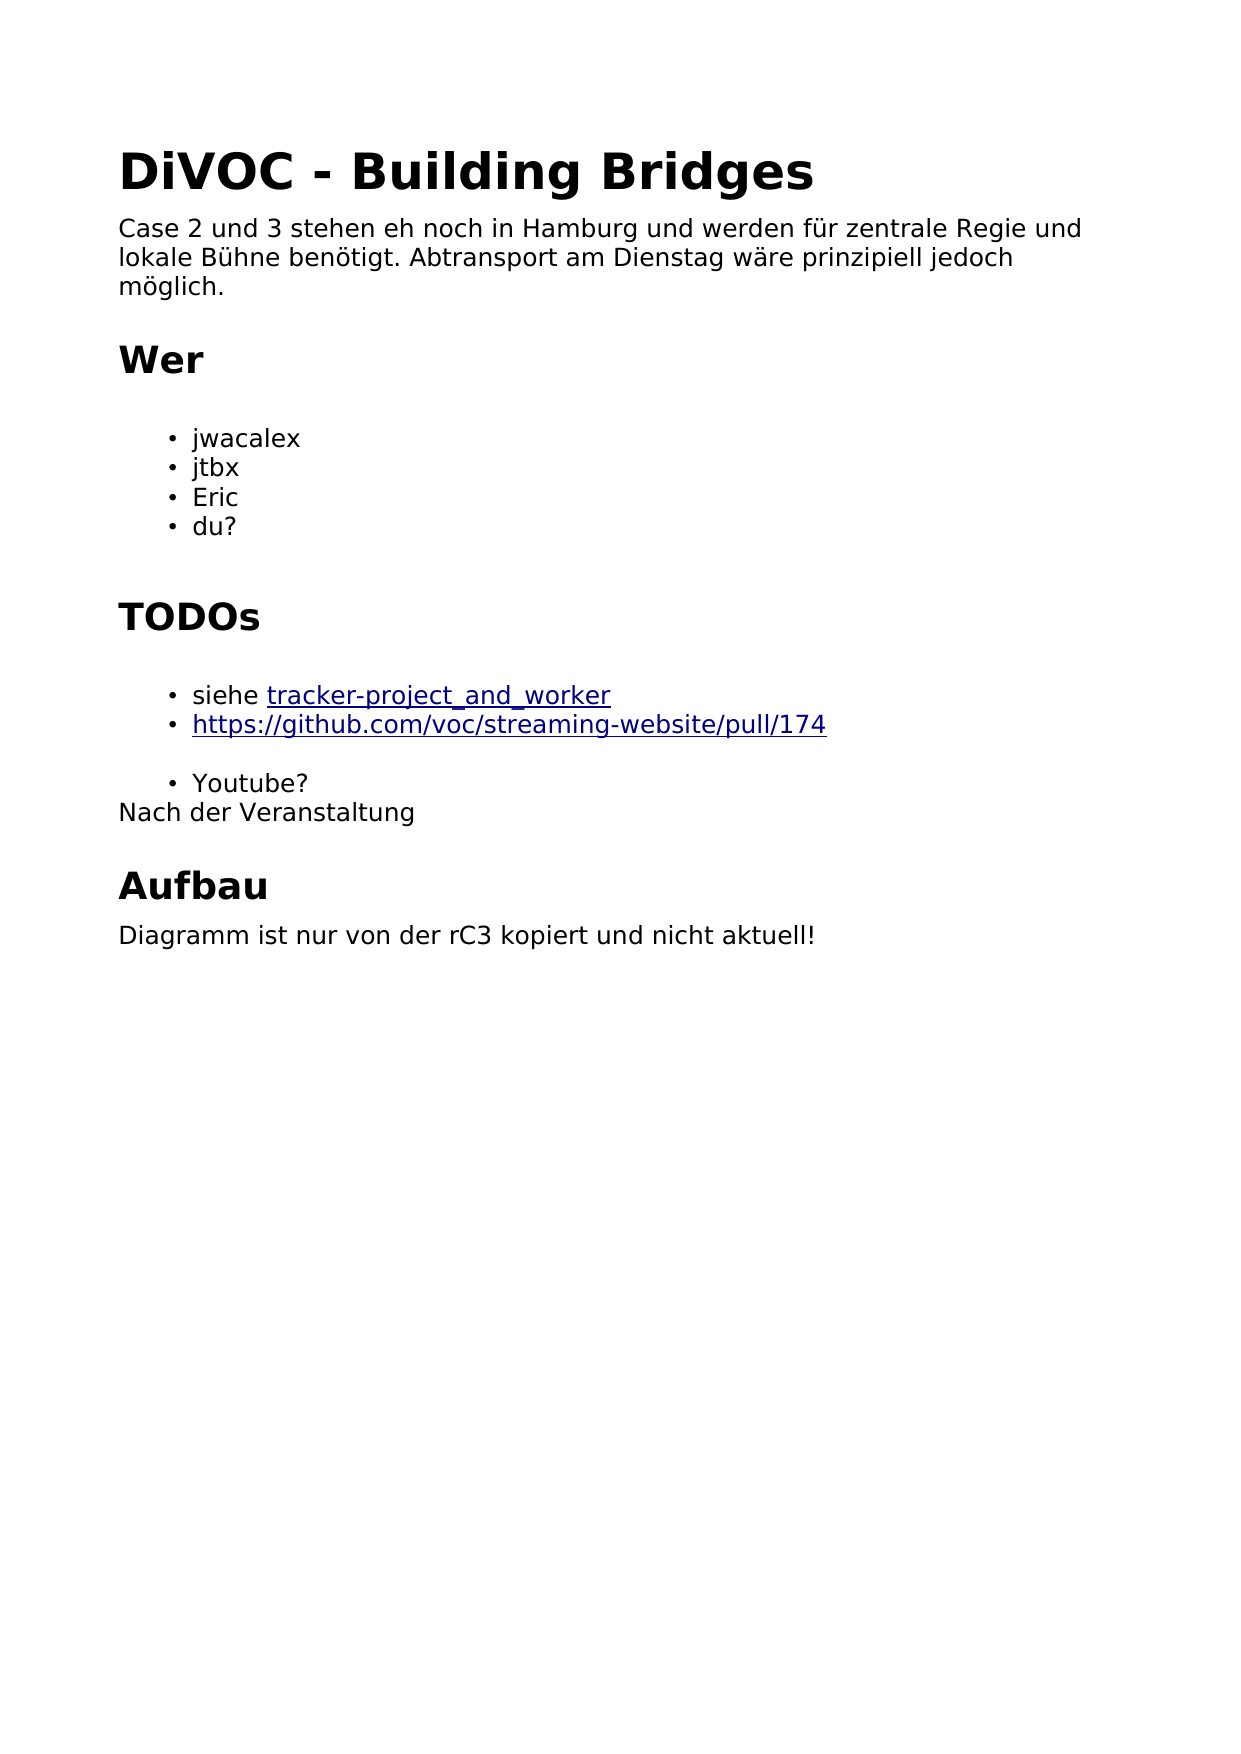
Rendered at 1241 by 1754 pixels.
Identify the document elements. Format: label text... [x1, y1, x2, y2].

list jwacalex [177, 424, 1122, 454]
text Nach der Veranstaltung [118, 798, 1122, 827]
subtitle Wer [118, 339, 1122, 382]
list siehe tracker-project_and_worker [177, 681, 1122, 710]
text Case 2 und 3 stehen eh noch in Hamburg und werden für zentrale Regie und lokale Bühne benötigt. Abtransport am Dienstag wäre prinzipiell jedoch möglich. [118, 214, 1122, 301]
list https://github.com/voc/streaming-website/pull/174 [177, 710, 1122, 739]
list du? [177, 512, 1122, 541]
subtitle TODOs [118, 596, 1122, 639]
list Youtube? [177, 769, 1122, 798]
subtitle DiVOC - Building Bridges [118, 143, 1122, 201]
subtitle Aufbau [118, 865, 1122, 908]
text Diagramm ist nur von der rC3 kopiert und nicht aktuell! [118, 921, 1122, 950]
list jtbx [177, 454, 1122, 483]
list Eric [177, 483, 1122, 512]
